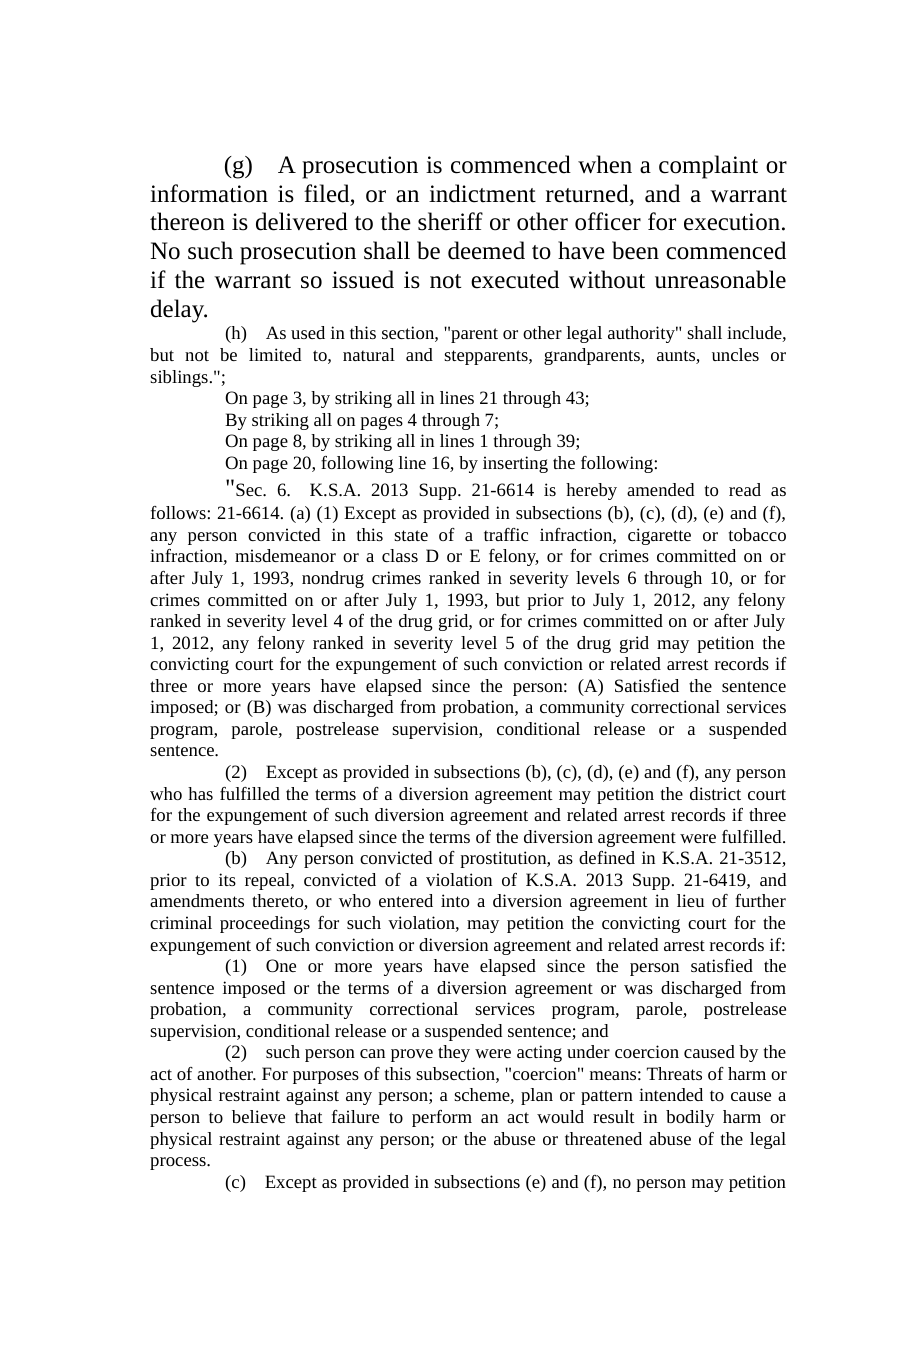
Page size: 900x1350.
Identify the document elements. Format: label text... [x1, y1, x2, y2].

text "Sec. 6. K.S.A. 2013 Supp. 21-6614 is hereby amended to read as follows: 21-6614. (a) (1) Except as provided in subsections (b), (c), (d), (e) and (f), any person convicted in this state of a traffic infraction, cigarette or tobacco infraction, misdemeanor or a class D or E felony, or for crimes committed on or after July 1, 1993, nondrug crimes ranked in severity levels 6 through 10, or for crimes committed on or after July 1, 1993, but prior to July 1, 2012, any felony ranked in severity level 4 of the drug grid, or for crimes committed on or after July 1, 2012, any felony ranked in severity level 5 of the drug grid may petition the convicting court for the expungement of such conviction or related arrest records if three or more years have elapsed since the person: (A) Satisfied the sentence imposed; or (B) was discharged from probation, a community correctional services program, parole, postrelease supervision, conditional release or a suspended sentence. [150, 473, 787, 761]
text (b) Any person convicted of prostitution, as defined in K.S.A. 21-3512, prior to its repeal, convicted of a violation of K.S.A. 2013 Supp. 21-6419, and amendments thereto, or who entered into a diversion agreement in lieu of further criminal proceedings for such violation, may petition the convicting court for the expungement of such conviction or diversion agreement and related arrest records if: [150, 847, 787, 955]
text (g) A prosecution is commenced when a complaint or information is filed, or an indictment returned, and a warrant thereon is delivered to the sheriff or other officer for execution. No such prosecution shall be deemed to have been commenced if the warrant so issued is not executed without unreasonable delay. [150, 150, 787, 322]
text By striking all on pages 4 through 7; [150, 409, 787, 430]
text On page 3, by striking all in lines 21 through 43; [150, 387, 787, 409]
text (2) Except as provided in subsections (b), (c), (d), (e) and (f), any person who has fulfilled the terms of a diversion agreement may petition the district court for the expungement of such diversion agreement and related arrest records if three or more years have elapsed since the terms of the diversion agreement were fulfilled. [150, 761, 787, 847]
text On page 20, following line 16, by inserting the following: [150, 452, 787, 473]
text (c) Except as provided in subsections (e) and (f), no person may petition [150, 1171, 787, 1192]
text (2) such person can prove they were acting under coercion caused by the act of another. For purposes of this subsection, "coercion" means: Threats of harm or physical restraint against any person; a scheme, plan or pattern intended to cause a person to believe that failure to perform an act would result in bodily harm or physical restraint against any person; or the abuse or threatened abuse of the legal process. [150, 1041, 787, 1171]
text (1) One or more years have elapsed since the person satisfied the sentence imposed or the terms of a diversion agreement or was discharged from probation, a community correctional services program, parole, postrelease supervision, conditional release or a suspended sentence; and [150, 955, 787, 1041]
text (h) As used in this section, "parent or other legal authority" shall include, but not be limited to, natural and stepparents, grandparents, aunts, uncles or siblings."; [150, 322, 787, 387]
text On page 8, by striking all in lines 1 through 39; [150, 430, 787, 452]
